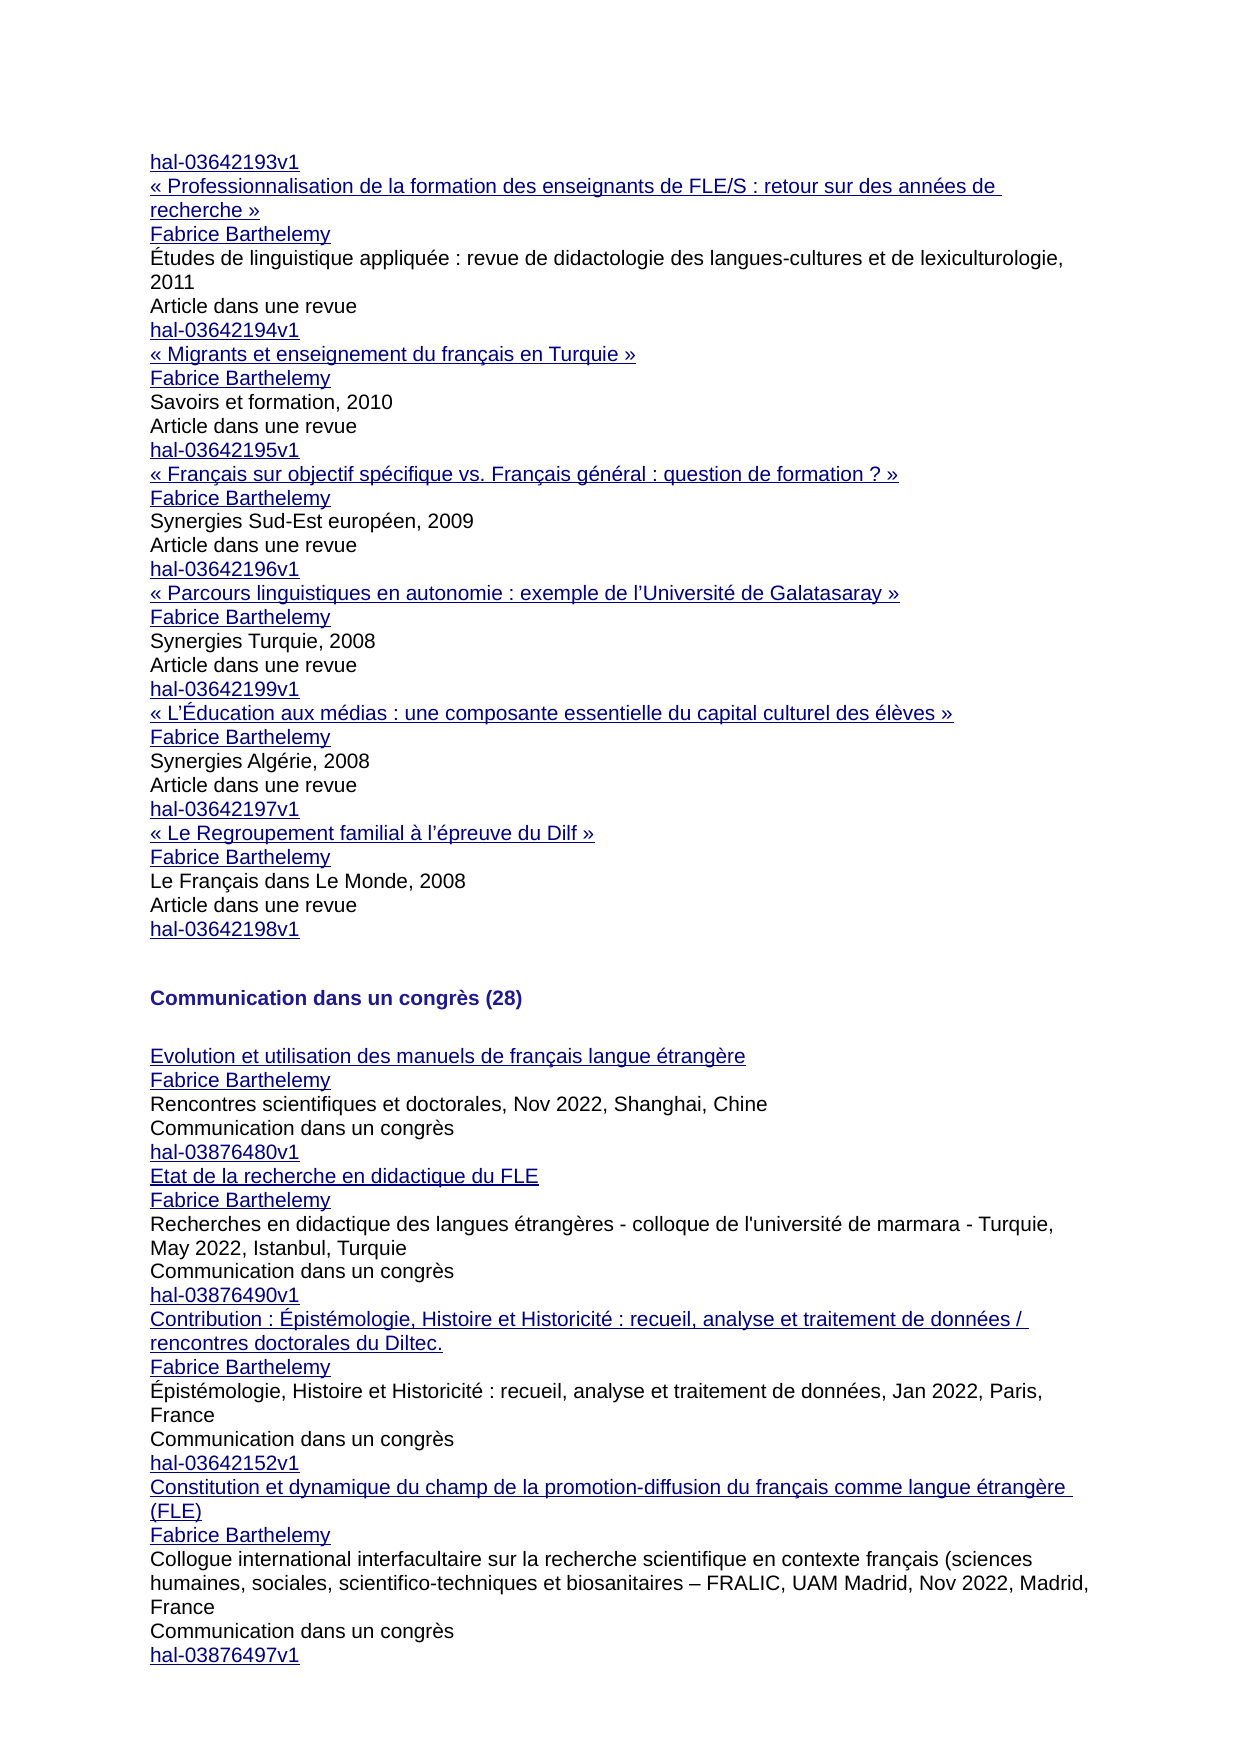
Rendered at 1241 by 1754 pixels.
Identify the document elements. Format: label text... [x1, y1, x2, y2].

table_header Evolution et utilisation des manuels de français langue étrangère Fabrice Barthelemy Rencontres scientifiques et doctorales, Nov 2022, Shanghai, Chine Communication dans un congrès hal-03876480v1 [150, 1044, 1090, 1163]
table_cell « Parcours linguistiques en autonomie : exemple de l’Université de Galatasaray » Fabrice Barthelemy Synergies Turquie, 2008 Article dans une revue hal-03642199v1 [150, 581, 1090, 701]
table_cell Etat de la recherche en didactique du FLE Fabrice Barthelemy Recherches en didactique des langues étrangères - colloque de l'université de marmara - Turquie, May 2022, Istanbul, Turquie Communication dans un congrès hal-03876490v1 [150, 1164, 1090, 1307]
table_cell « Professionnalisation de la formation des enseignants de FLE/S : retour sur des années de recherche » Fabrice Barthelemy Études de linguistique appliquée : revue de didactologie des langues-cultures et de lexiculturologie, 2011 Article dans une revue hal-03642194v1 [150, 174, 1090, 342]
table_cell Contribution : Épistémologie, Histoire et Historicité : recueil, analyse et traitement de données / rencontres doctorales du Diltec. Fabrice Barthelemy Épistémologie, Histoire et Historicité : recueil, analyse et traitement de données, Jan 2022, Paris, France Communication dans un congrès hal-03642152v1 [150, 1307, 1090, 1475]
subtitle Communication dans un congrès (28) [150, 985, 1090, 1009]
table_cell « L’Éducation aux médias : une composante essentielle du capital culturel des élèves » Fabrice Barthelemy Synergies Algérie, 2008 Article dans une revue hal-03642197v1 [150, 701, 1090, 821]
table_cell « Français sur objectif spécifique vs. Français général : question de formation ? » Fabrice Barthelemy Synergies Sud-Est européen, 2009 Article dans une revue hal-03642196v1 [150, 461, 1090, 581]
table_cell hal-03642193v1 [150, 150, 1090, 174]
table_cell Constitution et dynamique du champ de la promotion-diffusion du français comme langue étrangère (FLE) Fabrice Barthelemy Collogue international interfacultaire sur la recherche scientifique en contexte français (sciences humaines, sociales, scientifico-techniques et biosanitaires – FRALIC, UAM Madrid, Nov 2022, Madrid, France Communication dans un congrès hal-03876497v1 [150, 1475, 1090, 1667]
table_cell « Migrants et enseignement du français en Turquie » Fabrice Barthelemy Savoirs et formation, 2010 Article dans une revue hal-03642195v1 [150, 342, 1090, 461]
table_cell « Le Regroupement familial à l’épreuve du Dilf » Fabrice Barthelemy Le Français dans Le Monde, 2008 Article dans une revue hal-03642198v1 [150, 821, 1090, 941]
